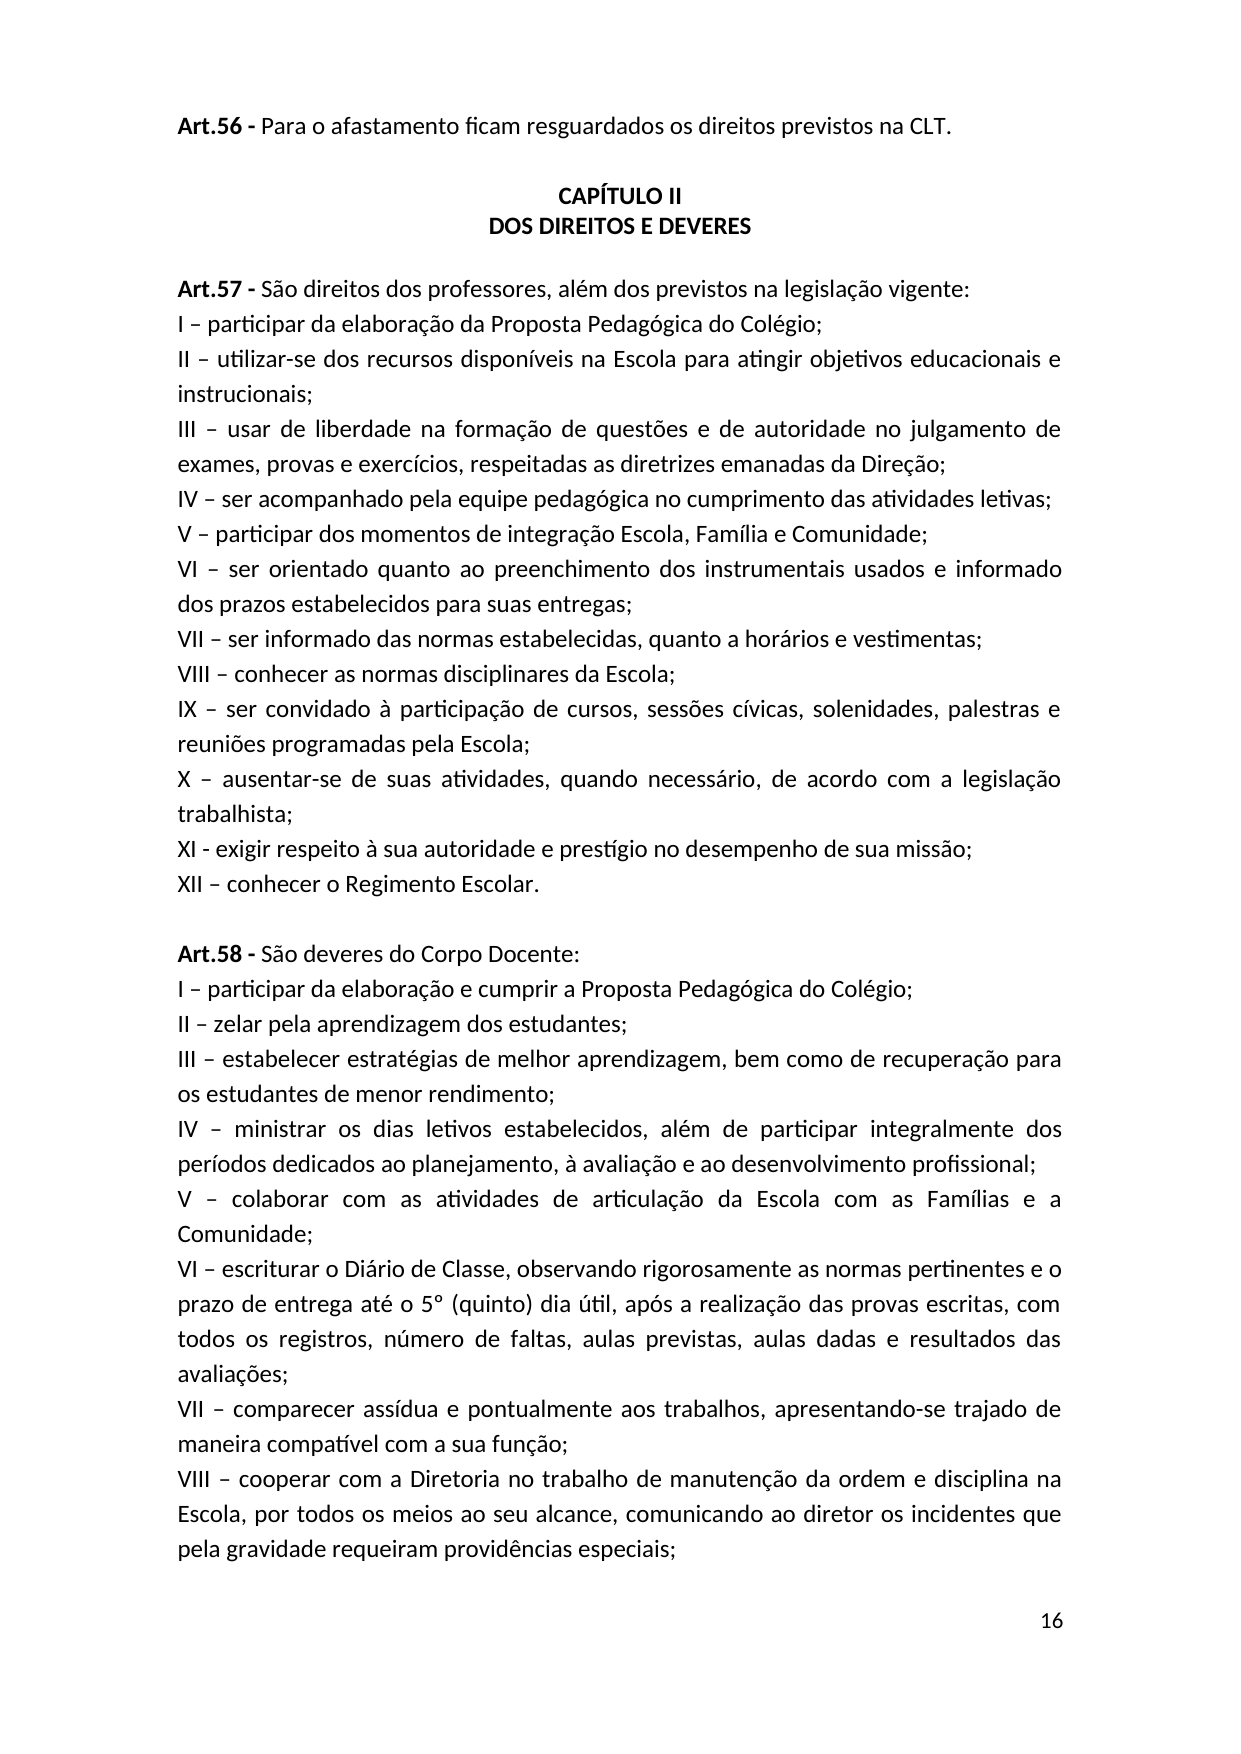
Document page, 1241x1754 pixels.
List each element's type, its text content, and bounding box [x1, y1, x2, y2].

text IX – ser convidado à participação de cursos, sessões cívicas, solenidades, palestras e reuniões programadas pela Escola; [177, 693, 1063, 758]
text I – participar da elaboração e cumprir a Proposta Pedagógica do Colégio; [177, 973, 1063, 1003]
text VII – comparecer assídua e pontualmente aos trabalhos, apresentando-se trajado de maneira compatível com a sua função; [177, 1393, 1063, 1458]
text VIII – conhecer as normas disciplinares da Escola; [177, 658, 1063, 688]
text VI – escriturar o Diário de Classe, observando rigorosamente as normas pertinentes e o prazo de entrega até o 5º (quinto) dia útil, após a realização das provas escritas, com todos os registros, número de faltas, aulas previstas, aulas dadas e resultados das avaliações; [177, 1253, 1063, 1388]
text IV – ser acompanhado pela equipe pedagógica no cumprimento das atividades letivas; [177, 483, 1063, 513]
text VII – ser informado das normas estabelecidas, quanto a horários e vestimentas; [177, 623, 1063, 653]
text II – utilizar-se dos recursos disponíveis na Escola para atingir objetivos educacionais e instrucionais; [177, 343, 1063, 408]
text V – colaborar com as atividades de articulação da Escola com as Famílias e a Comunidade; [177, 1183, 1063, 1248]
text Art.58 - São deveres do Corpo Docente: [177, 938, 1063, 968]
text II – zelar pela aprendizagem dos estudantes; [177, 1008, 1063, 1038]
text XII – conhecer o Regimento Escolar. [177, 868, 1063, 898]
text Art.57 - São direitos dos professores, além dos previstos na legislação vigente: [177, 273, 1063, 303]
text X – ausentar-se de suas atividades, quando necessário, de acordo com a legislação trabalhista; [177, 763, 1063, 828]
subtitle DOS DIREITOS E DEVERES [177, 211, 1063, 241]
text III – estabelecer estratégias de melhor aprendizagem, bem como de recuperação para os estudantes de menor rendimento; [177, 1043, 1063, 1108]
text I – participar da elaboração da Proposta Pedagógica do Colégio; [177, 308, 1063, 338]
text IV – ministrar os dias letivos estabelecidos, além de participar integralmente dos períodos dedicados ao planejamento, à avaliação e ao desenvolvimento profissional; [177, 1113, 1063, 1178]
text VIII – cooperar com a Diretoria no trabalho de manutenção da ordem e disciplina na Escola, por todos os meios ao seu alcance, comunicando ao diretor os incidentes que pela gravidade requeiram providências especiais; [177, 1463, 1063, 1563]
text XI - exigir respeito à sua autoridade e prestígio no desempenho de sua missão; [177, 833, 1063, 863]
text VI – ser orientado quanto ao preenchimento dos instrumentais usados e informado dos prazos estabelecidos para suas entregas; [177, 553, 1063, 618]
text Art.56 - Para o afastamento ficam resguardados os direitos previstos na CLT. [177, 110, 1063, 141]
text V – participar dos momentos de integração Escola, Família e Comunidade; [177, 518, 1063, 548]
text III – usar de liberdade na formação de questões e de autoridade no julgamento de exames, provas e exercícios, respeitadas as diretrizes emanadas da Direção; [177, 413, 1063, 478]
subtitle CAPÍTULO II [177, 180, 1063, 211]
